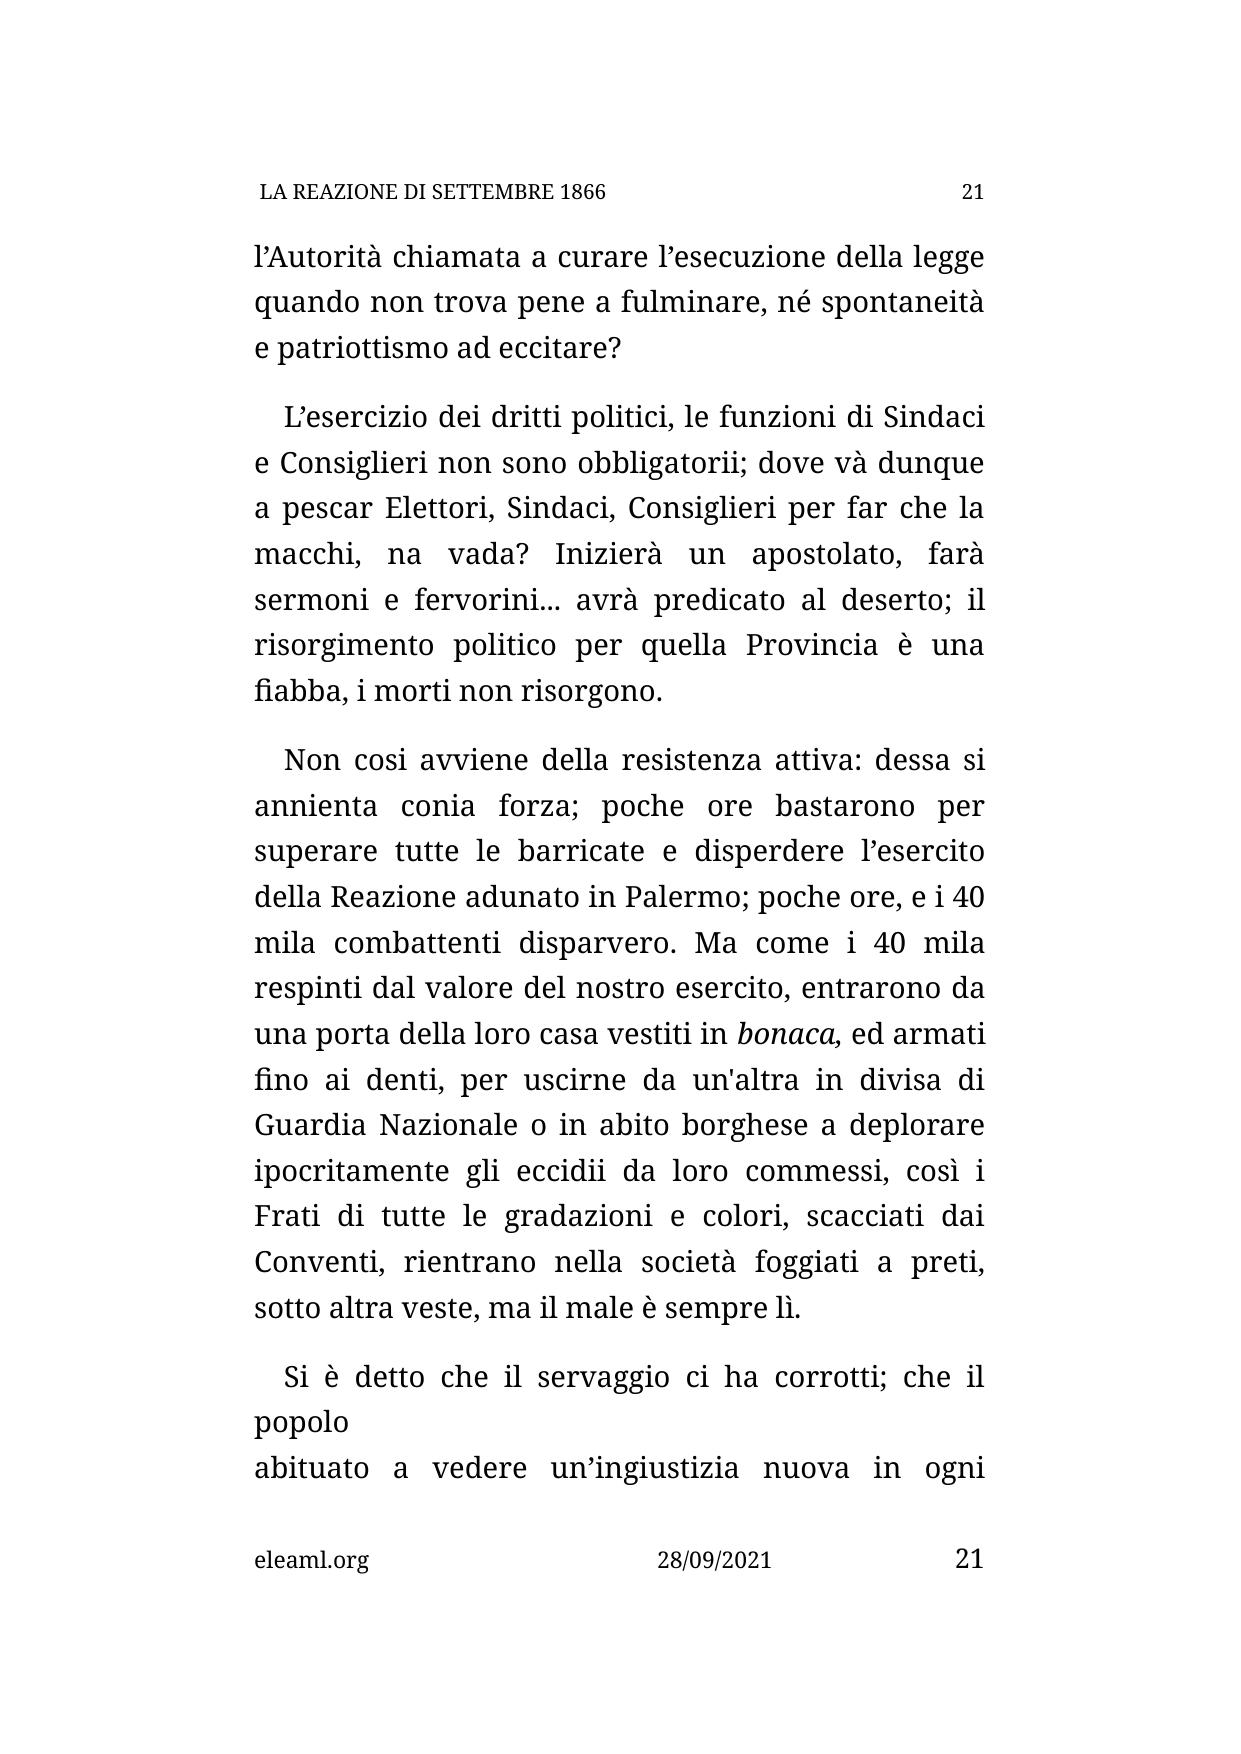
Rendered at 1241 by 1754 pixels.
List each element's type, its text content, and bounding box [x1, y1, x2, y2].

text l’Autorità chiamata a curare l’esecuzione della legge quando non trova pene a fulminare, né spontaneità e patriottismo ad eccitare? [254, 236, 986, 367]
text Non cosi avviene della resistenza attiva: dessa si annienta conia forza; poche ore bastarono per superare tutte le barricate e disperdere l’esercito della Reazione adunato in Palermo; poche ore, e i 40 mila combattenti disparvero. Ma come i 40 mila respinti dal valore del nostro esercito, entrarono da una porta della loro casa vestiti in bonaca, ed armati fino ai denti, per uscirne da un'altra in divisa di Guardia Nazionale o in abito borghese a deplorare ipocritamente gli eccidii da loro commessi, così i Frati di tutte le gradazioni e colori, scacciati dai Conventi, rientrano nella società foggiati a preti, sotto altra veste, ma il male è sempre lì. [254, 739, 986, 1327]
text Si è detto che il servaggio ci ha corrotti; che il popolo abituato a vedere un’ingiustizia nuova in ogni [254, 1356, 986, 1487]
text L’esercizio dei dritti politici, le funzioni di Sindaci e Consiglieri non sono obbligatorii; dove và dunque a pescar Elettori, Sindaci, Consiglieri per far che la macchi, na vada? Inizierà un apostolato, farà sermoni e fervorini... avrà predicato al deserto; il risorgimento politico per quella Provincia è una fiabba, i morti non risorgono. [254, 397, 986, 710]
